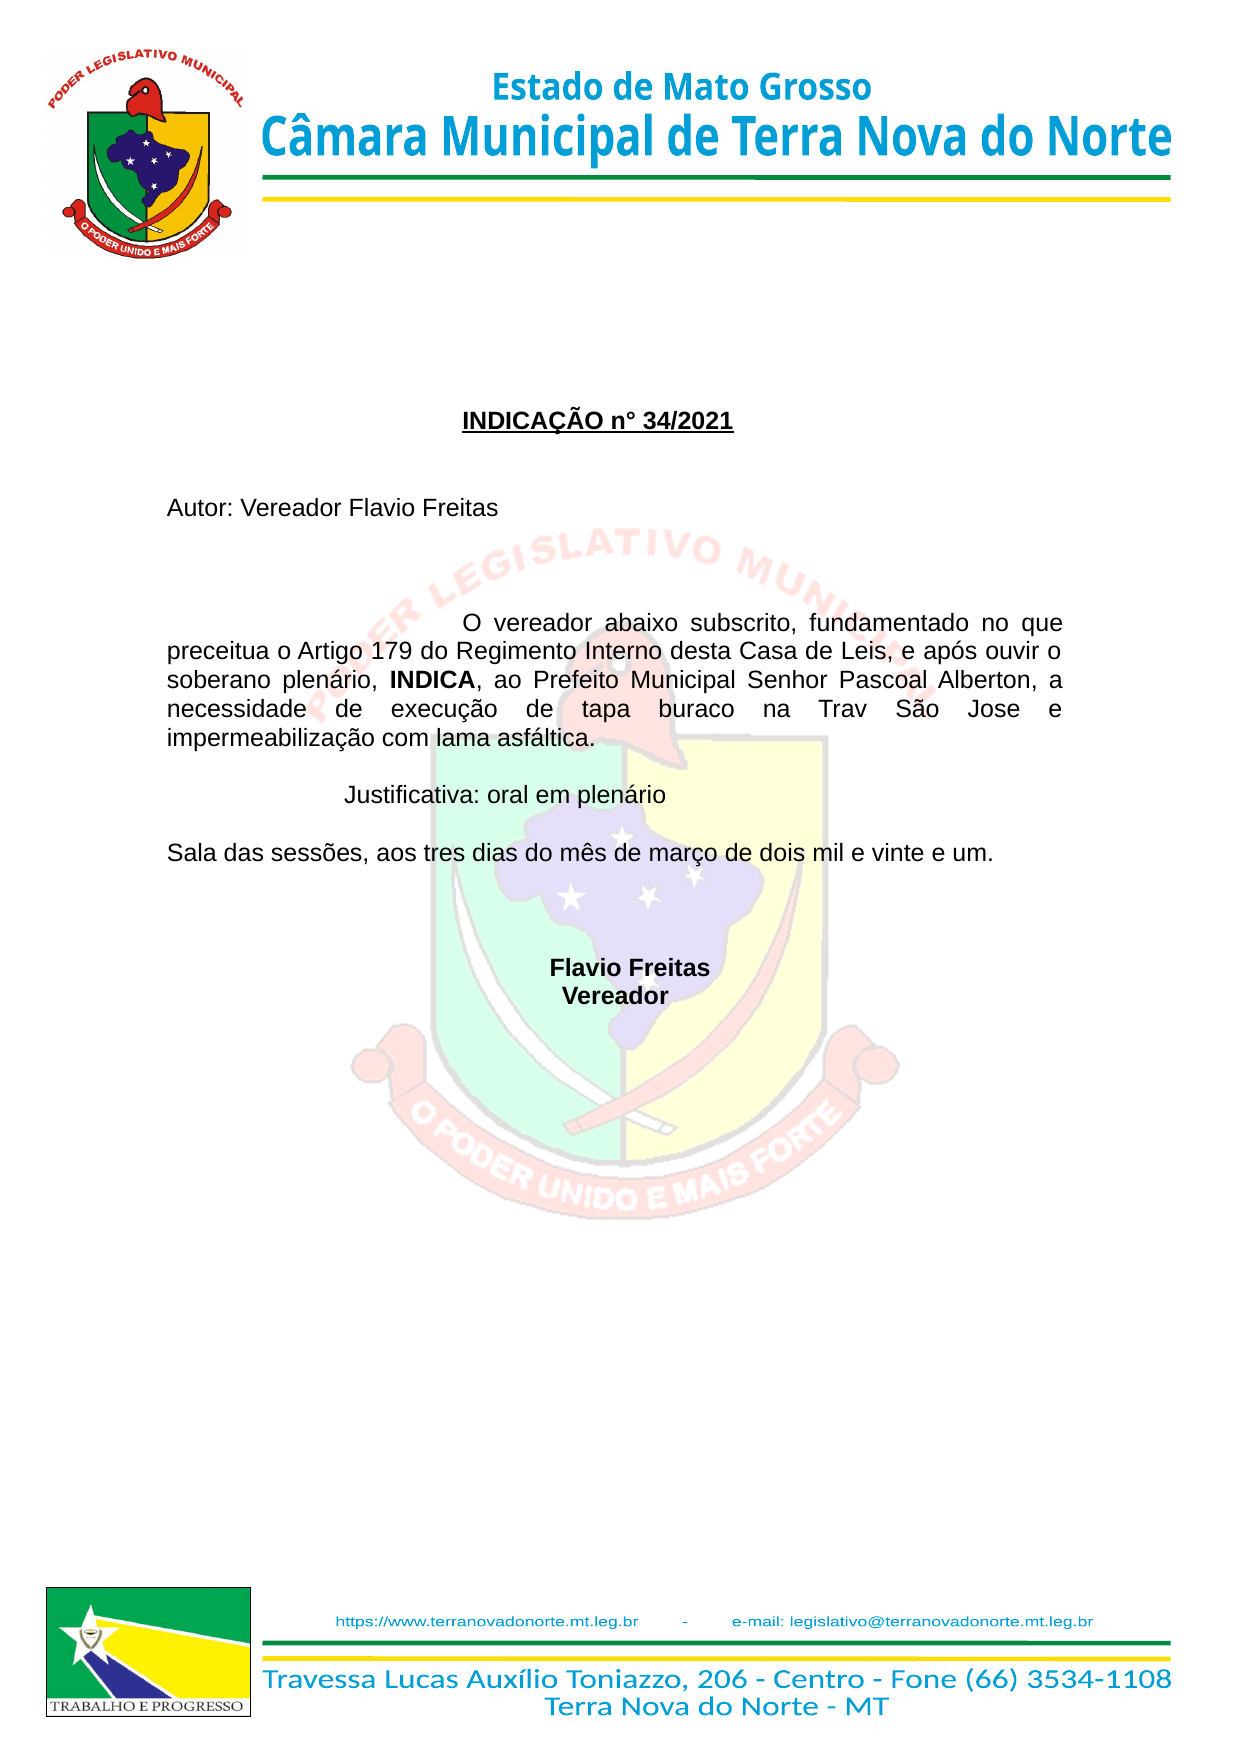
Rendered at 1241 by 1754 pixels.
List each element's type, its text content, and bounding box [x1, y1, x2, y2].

picture [44, 47, 249, 261]
text Vereador [167, 981, 292, 1010]
text Autor: Vereador Flavio Freitas [167, 493, 1064, 521]
text Justificativa: oral em plenário [167, 780, 292, 809]
text INDICAÇÃO n° 34/2021 [167, 406, 1064, 435]
text Sala das sessões, aos tres dias do mês de março de dois mil e vinte e um. [956, 838, 1064, 866]
text O vereador abaixo subscrito, fundamentado no que preceitua o Artigo 179 do Regimento Interno desta Casa de Leis, e após ouvir o soberano plenário, INDICA, ao Prefeito Municipal Senhor Pascoal Alberton, a necessidade de execução de tapa buraco na Trav São Jose e impermeabilização com lama asfáltica. [167, 608, 292, 751]
text Flavio Freitas [956, 953, 1064, 981]
text Vereador [956, 981, 1064, 1010]
picture [47, 1588, 250, 1716]
text Sala das sessões, aos tres dias do mês de março de dois mil e vinte e um. [167, 838, 292, 866]
text Justificativa: oral em plenário [956, 780, 1064, 809]
text O vereador abaixo subscrito, fundamentado no que preceitua o Artigo 179 do Regimento Interno desta Casa de Leis, e após ouvir o soberano plenário, INDICA, ao Prefeito Municipal Senhor Pascoal Alberton, a necessidade de execução de tapa buraco na Trav São Jose e impermeabilização com lama asfáltica. [956, 608, 1064, 751]
